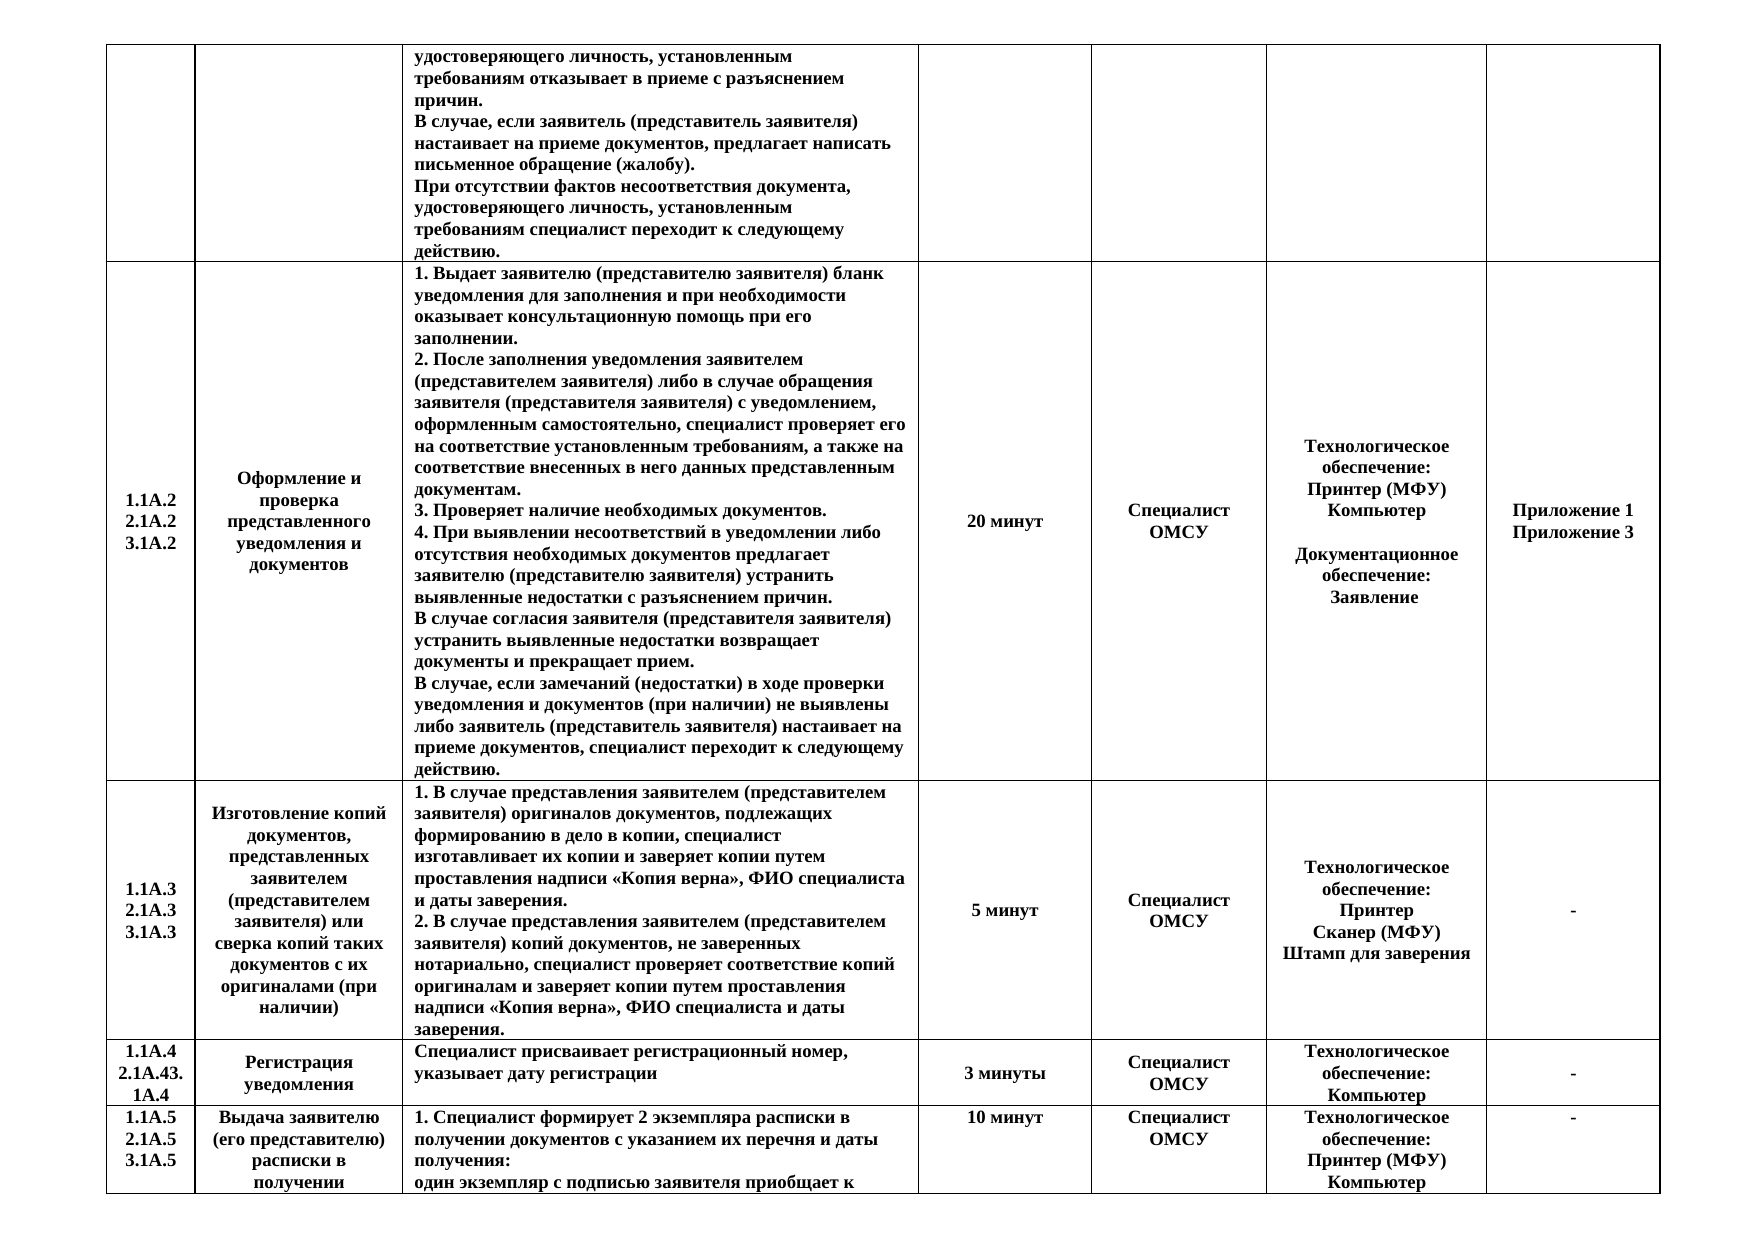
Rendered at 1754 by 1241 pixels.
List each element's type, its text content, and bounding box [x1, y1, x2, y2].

table_cell 3 минуты [919, 1040, 1091, 1105]
table_cell - [1487, 1106, 1659, 1192]
table_cell 1.1А.5 2.1А.5 3.1А.5 [107, 1106, 194, 1192]
table_cell 1.1А.4 2.1А.43.1А.4 [107, 1040, 194, 1105]
table_cell [1267, 45, 1486, 261]
table_cell [919, 45, 1091, 261]
table_cell Технологическое обеспечение: Принтер (МФУ) Компьютер [1267, 1106, 1486, 1192]
table_cell Специалист ОМСУ [1092, 1106, 1266, 1192]
table_cell Специалист ОМСУ [1092, 262, 1266, 779]
table_cell Технологическое обеспечение: Компьютер [1267, 1040, 1486, 1105]
table_cell [196, 45, 402, 261]
table_cell Регистрация уведомления [196, 1040, 402, 1105]
table_cell Приложение 1 Приложение 3 [1487, 262, 1659, 779]
table_cell Изготовление копий документов, представленных заявителем (представителем заявителя) или сверка копий таких документов с их оригиналами (при наличии) [196, 781, 402, 1039]
table_cell [1092, 45, 1266, 261]
table_cell удостоверяющего личность, установленным требованиям отказывает в приеме с разъяснением причин. В случае, если заявитель (представитель заявителя) настаивает на приеме документов, предлагает написать письменное обращение (жалобу). При отсутствии фактов несоответствия документа, удостоверяющего личность, установленным требованиям специалист переходит к следующему действию. [403, 45, 918, 261]
table_cell - [1487, 781, 1659, 1039]
table_cell 1.1А.3 2.1А.3 3.1А.3 [107, 781, 194, 1039]
table_cell Технологическое обеспечение: Принтер Сканер (МФУ) Штамп для заверения [1267, 781, 1486, 1039]
table_cell 5 минут [919, 781, 1091, 1039]
table_cell 10 минут [919, 1106, 1091, 1192]
table_cell 1.1А.2 2.1А.2 3.1А.2 [107, 262, 194, 779]
table_cell 20 минут [919, 262, 1091, 779]
table_cell Оформление и проверка представленного уведомления и документов [196, 262, 402, 779]
table_cell Специалист ОМСУ [1092, 781, 1266, 1039]
table_cell 1. Специалист формирует 2 экземпляра расписки в получении документов с указанием их перечня и даты получения: один экземпляр с подписью заявителя приобщает к [403, 1106, 918, 1192]
table_cell - [1487, 45, 1659, 261]
table_cell [107, 45, 194, 261]
table_cell - [1487, 1040, 1659, 1105]
table_cell 1. Выдает заявителю (представителю заявителя) бланк уведомления для заполнения и при необходимости оказывает консультационную помощь при его заполнении. 2. После заполнения уведомления заявителем (представителем заявителя) либо в случае обращения заявителя (представителя заявителя) с уведомлением, оформленным самостоятельно, специалист проверяет его на соответствие установленным требованиям, а также на соответствие внесенных в него данных представленным документам. 3. Проверяет наличие необходимых документов. 4. При выявлении несоответствий в уведомлении либо отсутствия необходимых документов предлагает заявителю (представителю заявителя) устранить выявленные недостатки с разъяснением причин. В случае согласия заявителя (представителя заявителя) устранить выявленные недостатки возвращает документы и прекращает прием. В случае, если замечаний (недостатки) в ходе проверки уведомления и документов (при наличии) не выявлены либо заявитель (представитель заявителя) настаивает на приеме документов, специалист переходит к следующему действию. [403, 262, 918, 779]
table_cell 1. В случае представления заявителем (представителем заявителя) оригиналов документов, подлежащих формированию в дело в копии, специалист изготавливает их копии и заверяет копии путем проставления надписи «Копия верна», ФИО специалиста и даты заверения. 2. В случае представления заявителем (представителем заявителя) копий документов, не заверенных нотариально, специалист проверяет соответствие копий оригиналам и заверяет копии путем проставления надписи «Копия верна», ФИО специалиста и даты заверения. [403, 781, 918, 1039]
table_cell Выдача заявителю (его представителю) расписки в получении [196, 1106, 402, 1192]
table_cell Специалист присваивает регистрационный номер, указывает дату регистрации [403, 1040, 918, 1105]
table_cell Технологическое обеспечение: Принтер (МФУ) Компьютер Документационное обеспечение: Заявление [1267, 262, 1486, 779]
table_cell Специалист ОМСУ [1092, 1040, 1266, 1105]
